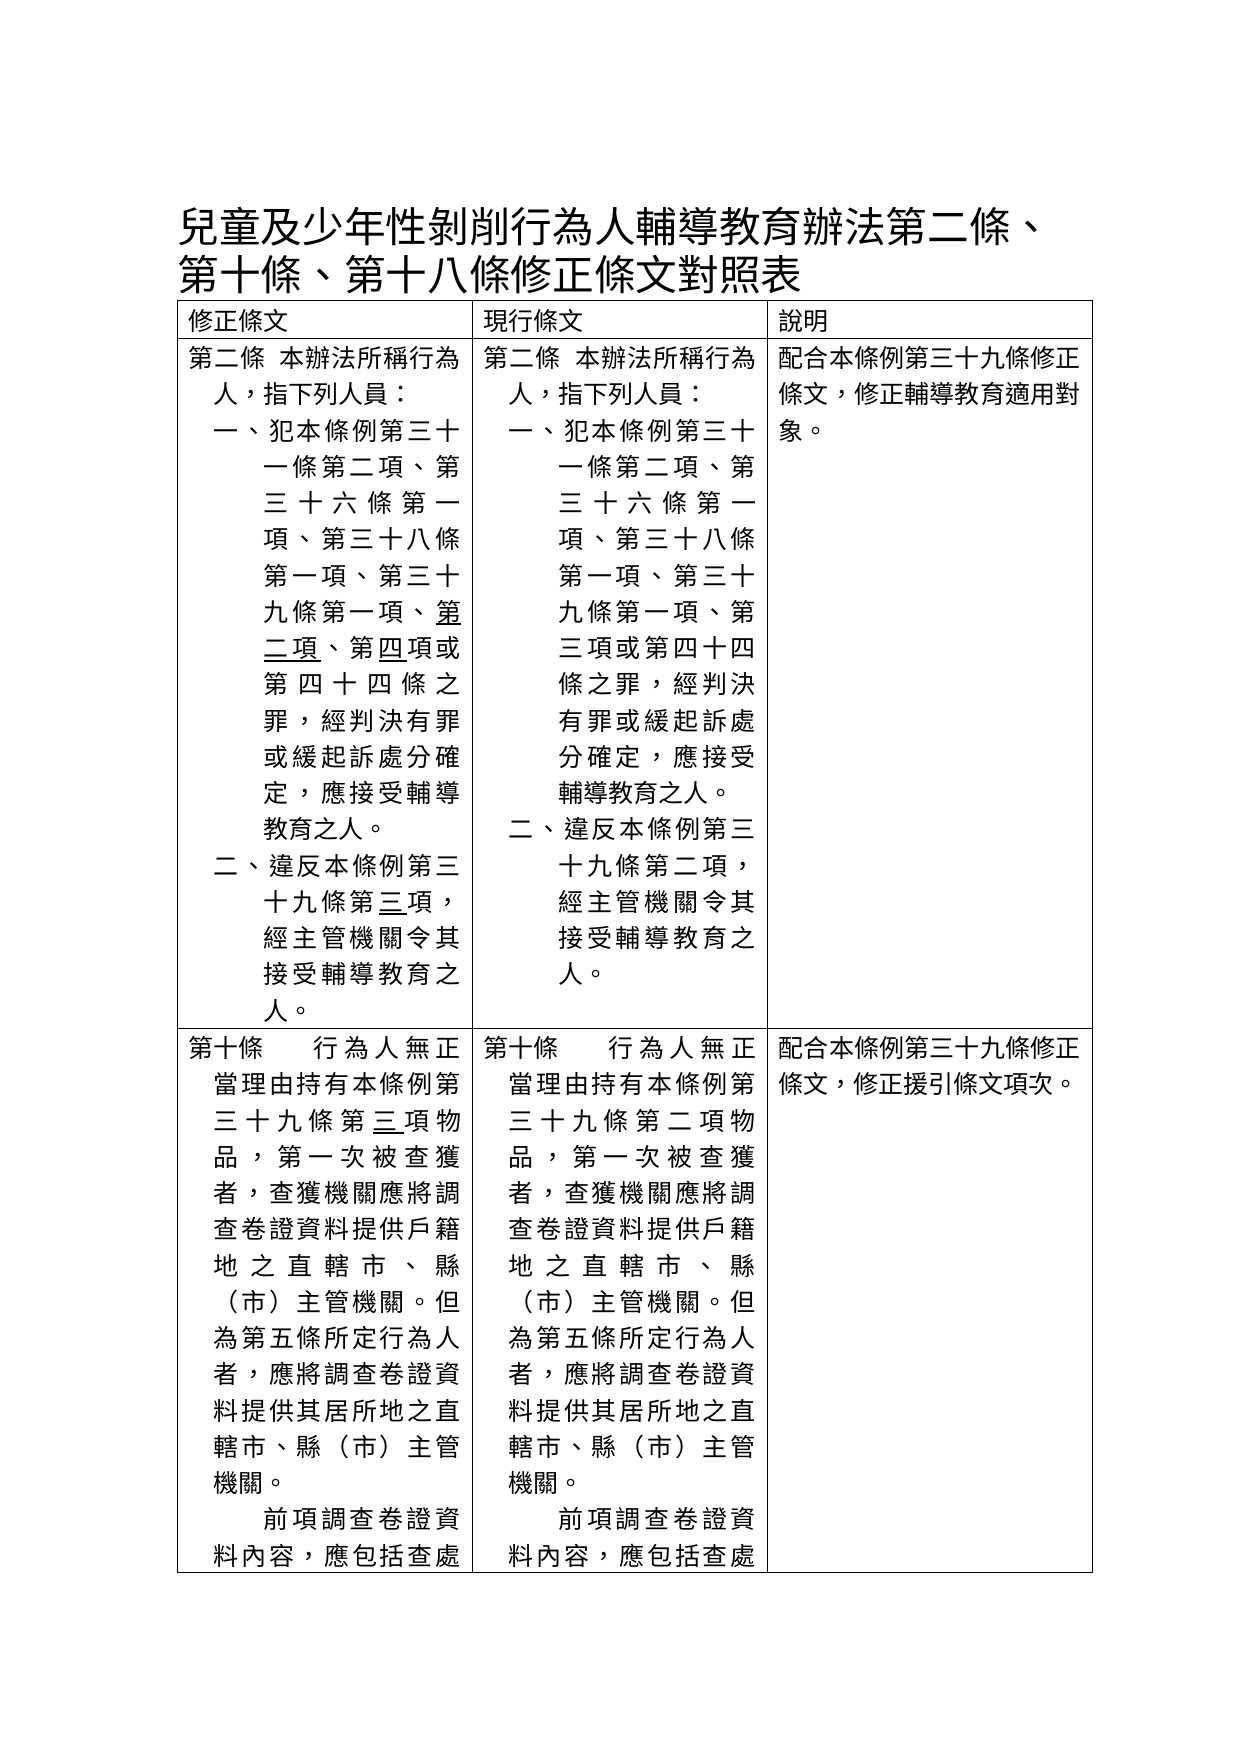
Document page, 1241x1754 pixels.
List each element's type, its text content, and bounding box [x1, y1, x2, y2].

table_header 說明 [768, 301, 1092, 338]
table_header 修正條文 [178, 301, 472, 338]
table_cell 第二條 本辦法所稱行為人，指下列人員： 一、犯本條例第三十一條第二項、第三十六條第一項、第三十八條第一項、第三十九條第一項、第三項或第四十四條之罪，經判決有罪或緩起訴處分確定，應接受輔導教育之人。 二、違反本條例第三十九條第二項，經主管機關令其接受輔導教育之人。 [473, 339, 767, 1027]
table_header 現行條文 [473, 301, 767, 338]
table_cell 第十條 行為人無正當理由持有本條例第三十九條第二項物品，第一次被查獲者，查獲機關應將調查卷證資料提供戶籍地之直轄市、縣（市）主管機關。但為第五條所定行為人者，應將調查卷證資料提供其居所地之直轄市、縣（市）主管機關。 前項調查卷證資料內容，應包括查處 [473, 1029, 767, 1572]
table_cell 第二條 本辦法所稱行為人，指下列人員： 一、犯本條例第三十一條第二項、第三十六條第一項、第三十八條第一項、第三十九條第一項、第二項、第四項或第四十四條之罪，經判決有罪或緩起訴處分確定，應接受輔導教育之人。 二、違反本條例第三十九條第三項，經主管機關令其接受輔導教育之人。 [178, 339, 472, 1027]
table_cell 配合本條例第三十九條修正條文，修正輔導教育適用對象。 [768, 339, 1092, 1027]
table_cell 配合本條例第三十九條修正條文，修正援引條文項次。 [768, 1029, 1092, 1572]
text 兒童及少年性剝削行為人輔導教育辦法第二條、第十條、第十八條修正條文對照表 [177, 204, 1092, 300]
table_cell 第十條 行為人無正當理由持有本條例第三十九條第三項物品，第一次被查獲者，查獲機關應將調查卷證資料提供戶籍地之直轄市、縣（市）主管機關。但為第五條所定行為人者，應將調查卷證資料提供其居所地之直轄市、縣（市）主管機關。 前項調查卷證資料內容，應包括查處 [178, 1029, 472, 1572]
